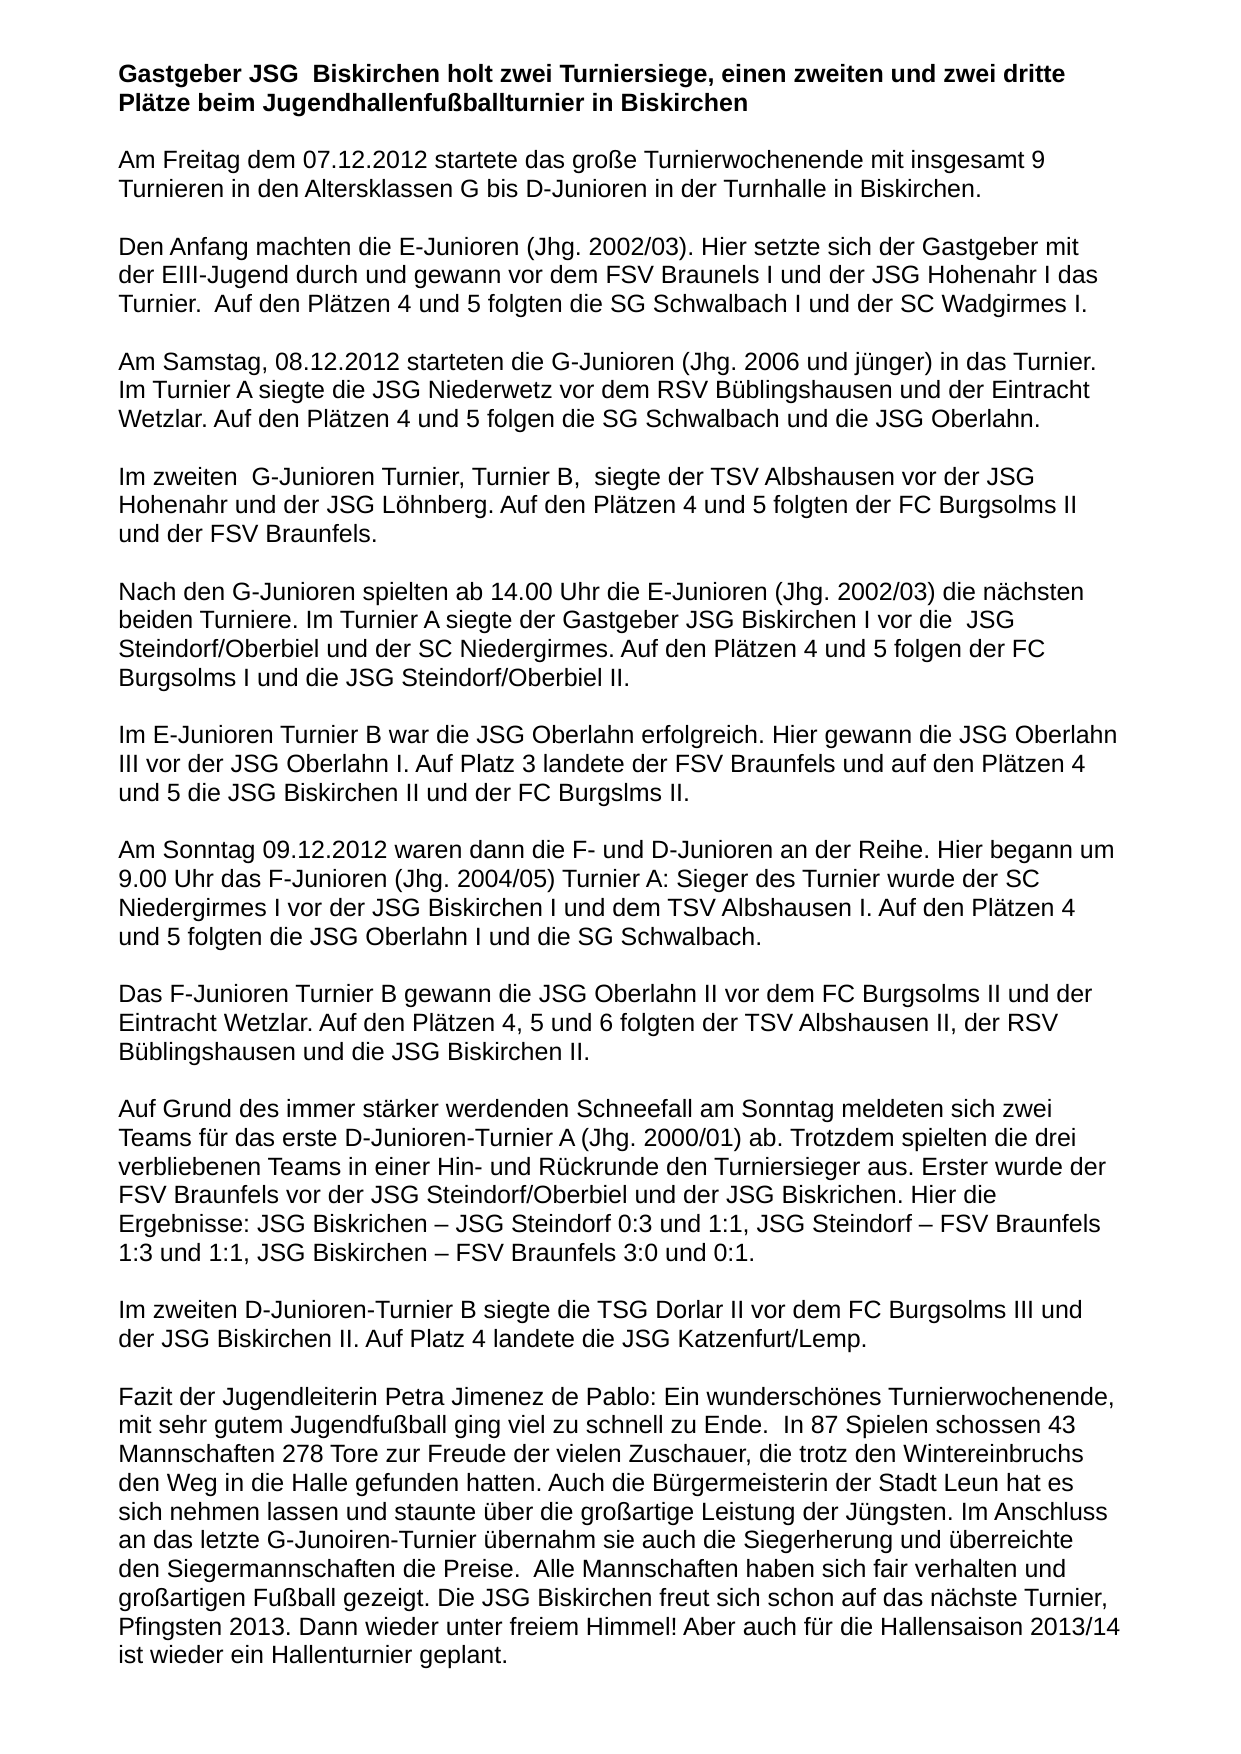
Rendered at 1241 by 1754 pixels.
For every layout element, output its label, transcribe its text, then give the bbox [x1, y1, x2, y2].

text Auf Grund des immer stärker werdenden Schneefall am Sonntag meldeten sich zwei Teams für das erste D-Junioren-Turnier A (Jhg. 2000/01) ab. Trotzdem spielten die drei verbliebenen Teams in einer Hin- und Rückrunde den Turniersieger aus. Erster wurde der FSV Braunfels vor der JSG Steindorf/Oberbiel und der JSG Biskrichen. Hier die Ergebnisse: JSG Biskrichen – JSG Steindorf 0:3 und 1:1, JSG Steindorf – FSV Braunfels 1:3 und 1:1, JSG Biskirchen – FSV Braunfels 3:0 und 0:1. [118, 1094, 1122, 1267]
text Im zweiten D-Junioren-Turnier B siegte die TSG Dorlar II vor dem FC Burgsolms III und der JSG Biskirchen II. Auf Platz 4 landete die JSG Katzenfurt/Lemp. [118, 1295, 1122, 1353]
text Den Anfang machten die E-Junioren (Jhg. 2002/03). Hier setzte sich der Gastgeber mit der EIII-Jugend durch und gewann vor dem FSV Braunels I und der JSG Hohenahr I das Turnier. Auf den Plätzen 4 und 5 folgten die SG Schwalbach I und der SC Wadgirmes I. [118, 232, 1122, 318]
text Nach den G-Junioren spielten ab 14.00 Uhr die E-Junioren (Jhg. 2002/03) die nächsten beiden Turniere. Im Turnier A siegte der Gastgeber JSG Biskirchen I vor die JSG Steindorf/Oberbiel und der SC Niedergirmes. Auf den Plätzen 4 und 5 folgen der FC Burgsolms I und die JSG Steindorf/Oberbiel II. [118, 577, 1122, 692]
text Im E-Junioren Turnier B war die JSG Oberlahn erfolgreich. Hier gewann die JSG Oberlahn III vor der JSG Oberlahn I. Auf Platz 3 landete der FSV Braunfels und auf den Plätzen 4 und 5 die JSG Biskirchen II und der FC Burgslms II. [118, 720, 1122, 807]
text Am Sonntag 09.12.2012 waren dann die F- und D-Junioren an der Reihe. Hier begann um 9.00 Uhr das F-Junioren (Jhg. 2004/05) Turnier A: Sieger des Turnier wurde der SC Niedergirmes I vor der JSG Biskirchen I und dem TSV Albshausen I. Auf den Plätzen 4 und 5 folgten die JSG Oberlahn I und die SG Schwalbach. [118, 835, 1122, 950]
text Das F-Junioren Turnier B gewann die JSG Oberlahn II vor dem FC Burgsolms II und der Eintracht Wetzlar. Auf den Plätzen 4, 5 und 6 folgten der TSV Albshausen II, der RSV Büblingshausen und die JSG Biskirchen II. [118, 979, 1122, 1065]
text Am Samstag, 08.12.2012 starteten die G-Junioren (Jhg. 2006 und jünger) in das Turnier. Im Turnier A siegte die JSG Niederwetz vor dem RSV Büblingshausen und der Eintracht Wetzlar. Auf den Plätzen 4 und 5 folgen die SG Schwalbach und die JSG Oberlahn. [118, 347, 1122, 433]
text Am Freitag dem 07.12.2012 startete das große Turnierwochenende mit insgesamt 9 Turnieren in den Altersklassen G bis D-Junioren in der Turnhalle in Biskirchen. [118, 145, 1122, 203]
text Im zweiten G-Junioren Turnier, Turnier B, siegte der TSV Albshausen vor der JSG Hohenahr und der JSG Löhnberg. Auf den Plätzen 4 und 5 folgten der FC Burgsolms II und der FSV Braunfels. [118, 462, 1122, 548]
text Gastgeber JSG Biskirchen holt zwei Turniersiege, einen zweiten und zwei dritte Plätze beim Jugendhallenfußballturnier in Biskirchen [118, 59, 1122, 117]
text Fazit der Jugendleiterin Petra Jimenez de Pablo: Ein wunderschönes Turnierwochenende, mit sehr gutem Jugendfußball ging viel zu schnell zu Ende. In 87 Spielen schossen 43 Mannschaften 278 Tore zur Freude der vielen Zuschauer, die trotz den Wintereinbruchs den Weg in die Halle gefunden hatten. Auch die Bürgermeisterin der Stadt Leun hat es sich nehmen lassen und staunte über die großartige Leistung der Jüngsten. Im Anschluss an das letzte G-Junoiren-Turnier übernahm sie auch die Siegerherung und überreichte den Siegermannschaften die Preise. Alle Mannschaften haben sich fair verhalten und großartigen Fußball gezeigt. Die JSG Biskirchen freut sich schon auf das nächste Turnier, Pfingsten 2013. Dann wieder unter freiem Himmel! Aber auch für die Hallensaison 2013/14 ist wieder ein Hallenturnier geplant. [118, 1382, 1122, 1669]
